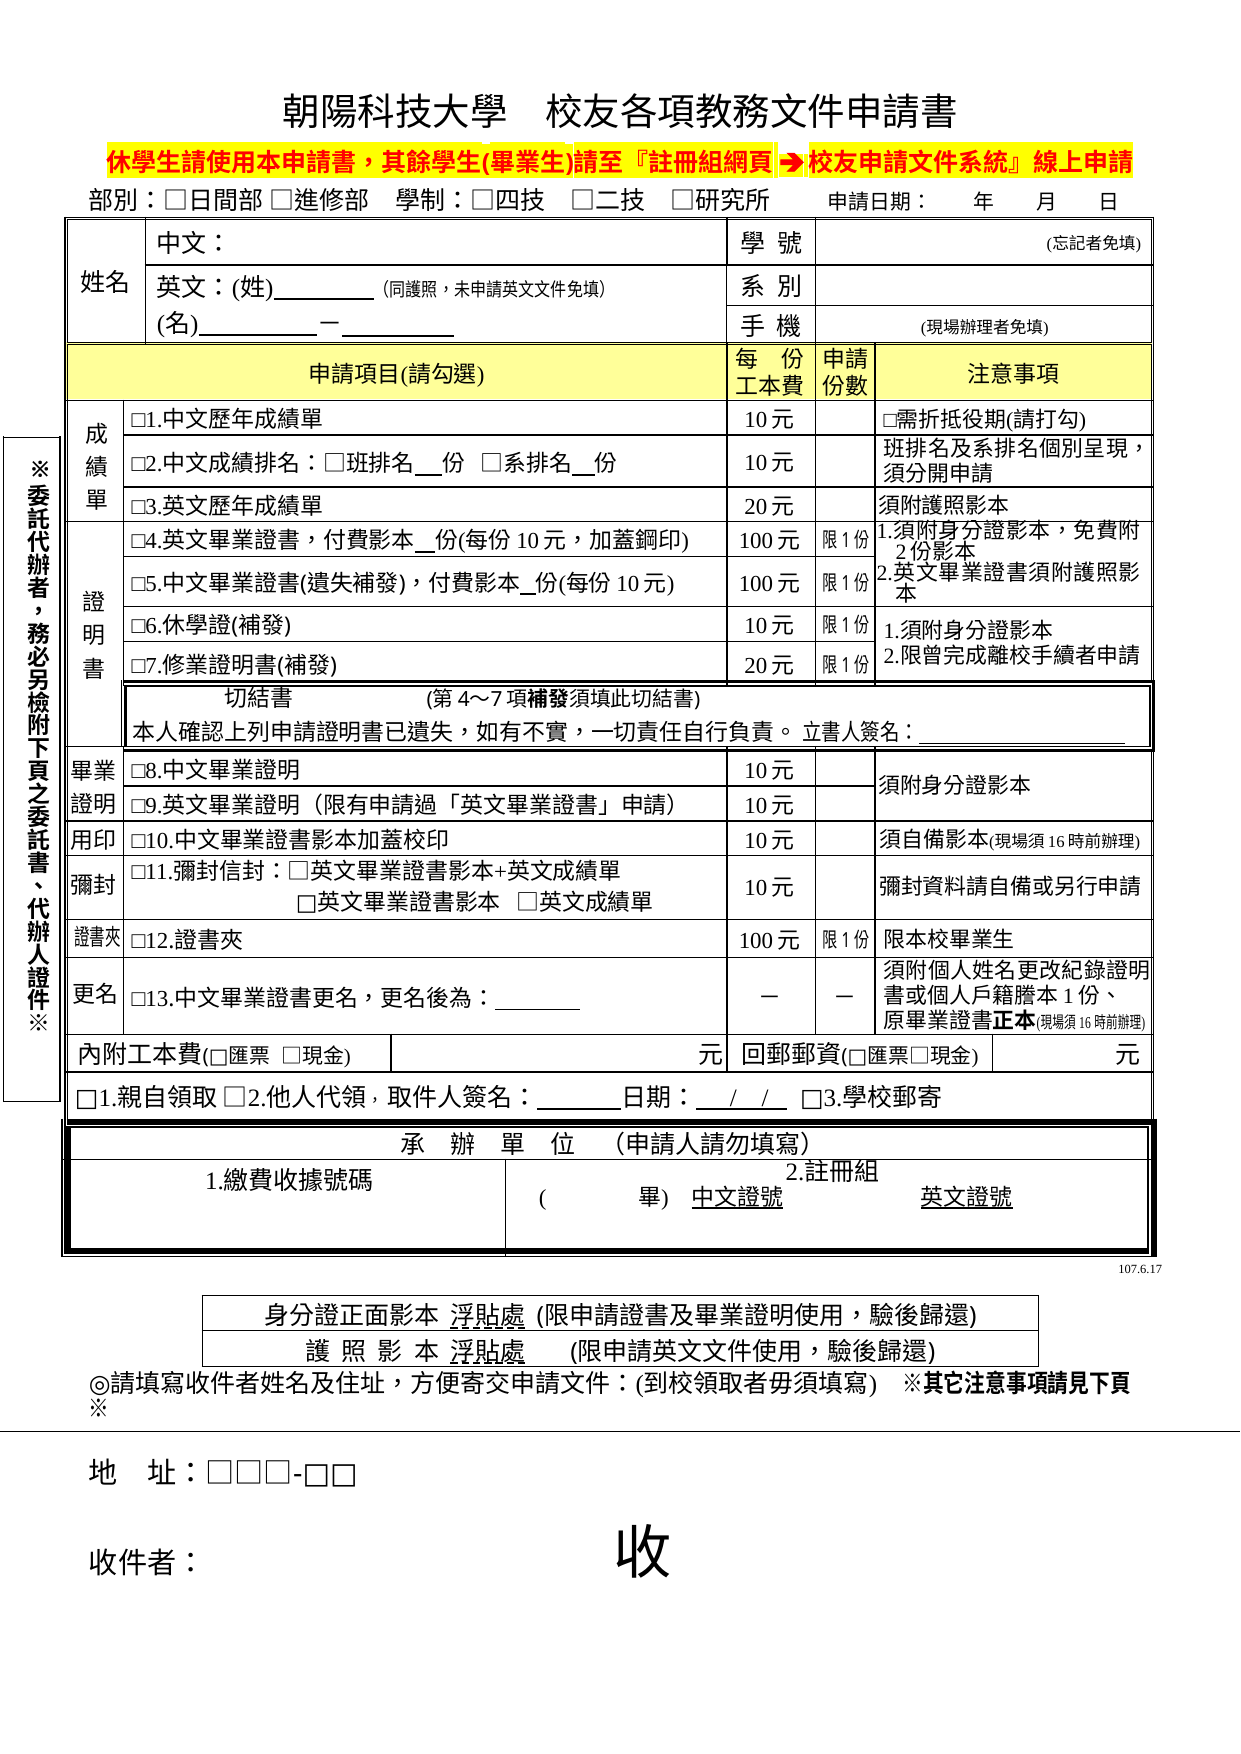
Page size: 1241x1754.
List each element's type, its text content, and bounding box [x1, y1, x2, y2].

table_cell 成 績 單 [4, 438, 59, 1101]
table_cell 更名 [68, 958, 123, 1033]
table_cell [816, 752, 874, 785]
table_cell 須自備影本(現場須16時前辦理) [876, 822, 1151, 855]
table_cell 證 明 書 [68, 522, 124, 746]
table_cell 10元 [728, 822, 815, 855]
table_cell － [816, 958, 874, 1033]
table_cell 10元 [728, 401, 815, 434]
table_cell － [728, 958, 815, 1033]
table_cell 申請 份數 [816, 345, 874, 399]
table_cell □1.中文歷年成績單 [124, 401, 726, 434]
table_cell 限1份 [816, 522, 874, 556]
table_cell 元 [392, 1035, 726, 1071]
table_cell 承 辦 單 位 （申請人請勿填寫） [71, 1128, 1147, 1158]
table_cell 1.須附身分證影本，免費附2份影本 2.英文畢業證書須附護照影本 [876, 522, 1151, 606]
table_cell 須附身分證影本 [876, 752, 1151, 820]
table_cell 切結書 (第4～7項補發須填此切結書) 本人確認上列申請證明書已遺失，如有不實，一切責任自行負責。 立書人簽名： [127, 687, 1149, 746]
table_cell □4.英文畢業證書，付費影本 份(每份10元，加蓋鋼印) [124, 522, 726, 556]
table_cell 彌封 [68, 856, 123, 918]
table_cell 1.須附身分證影本 2.限曾完成離校手續者申請 [876, 607, 1151, 680]
table_cell 10元 [728, 436, 815, 486]
table_cell 班排名及系排名個別呈現，須分開申請 [876, 436, 1151, 486]
table_cell 100元 [728, 522, 815, 556]
table_cell 證書夾 [68, 920, 123, 957]
table_cell 10元 [728, 752, 815, 785]
table_cell □1.親自領取 □2.他人代領， 取件人簽名： 日期： / / □3.學校郵寄 [68, 1073, 1151, 1118]
table_cell [816, 436, 874, 486]
table_header 中文： [146, 220, 726, 264]
table_cell 10元 [728, 787, 815, 820]
table_cell 英文：(姓) （同護照，未申請英文文件免填） (名) － [146, 266, 726, 342]
table_header 身分證正面影本 浮貼處 (限申請證書及畢業證明使用，驗後歸還) [203, 1296, 1038, 1330]
table_cell 回郵郵資(□匯票□現金) [728, 1035, 992, 1071]
table_cell 100元 [728, 557, 815, 606]
table_cell 手 機 [727, 306, 815, 342]
table_cell 限1份 [816, 642, 874, 680]
table_cell (現場辦理者免填) [816, 306, 1151, 342]
table_cell □13.中文畢業證書更名，更名後為： [124, 958, 726, 1033]
table_header 姓名 [68, 220, 145, 342]
table_cell 2.註冊組 ( 畢) 中文證號 英文證號 [506, 1160, 1147, 1248]
table_cell 1.繳費收據號碼 [71, 1160, 505, 1248]
table_cell [816, 266, 1151, 304]
text 地 址：□□□-□□ [89, 1447, 1152, 1493]
table_cell □12.證書夾 [124, 920, 726, 957]
table_cell □9.英文畢業證明（限有申請過「英文畢業證書」申請） [124, 787, 726, 820]
table_cell 系 別 [727, 266, 815, 304]
table_header (忘記者免填) [816, 220, 1151, 264]
text 部別：□日間部 □進修部 學制：□四技 □二技 □研究所 申請日期： 年 月 日 [89, 180, 1152, 217]
table_cell 限1份 [816, 607, 874, 641]
table_cell 10元 [728, 607, 815, 641]
table_cell 限1份 [816, 920, 874, 957]
table_cell 元 [993, 1035, 1151, 1071]
table_header 學 號 [728, 220, 815, 264]
table_cell [816, 787, 874, 820]
table_cell 20元 [728, 488, 815, 521]
table_cell 用印 [68, 822, 123, 855]
table_cell 畢業 證明 [68, 747, 123, 820]
table_cell 限本校畢業生 [876, 920, 1151, 957]
table_cell □11.彌封信封：□英文畢業證書影本+英文成績單 □英文畢業證書影本 □英文成績單 [124, 856, 726, 918]
table_cell 內附工本費(□匯票 □現金) [68, 1035, 390, 1071]
text ◎請填寫收件者姓名及住址，方便寄交申請文件：(到校領取者毋須填寫) ※其它注意事項請見下頁※ [89, 1372, 1152, 1422]
table_cell 每 份 工本費 [728, 345, 815, 399]
table_cell 成 績 單 [68, 401, 123, 521]
text 休學生請使用本申請書，其餘學生(畢業生)請至『註冊組網頁è校友申請文件系統』線上申請 [89, 134, 1152, 180]
table_cell □7.修業證明書(補發) [124, 642, 726, 680]
table_cell 限1份 [816, 557, 874, 606]
table_cell [816, 856, 874, 918]
table_cell 10元 [728, 856, 815, 918]
table_cell □10.中文畢業證書影本加蓋校印 [124, 822, 726, 855]
text 收件者： 收 [89, 1506, 1152, 1591]
table_cell □6.休學證(補發) [124, 607, 726, 641]
table_cell 申請項目(請勾選) [68, 345, 726, 399]
text 朝陽科技大學 校友各項教務文件申請書 [89, 89, 1152, 134]
table_cell [816, 488, 874, 521]
table_cell □8.中文畢業證明 [124, 752, 726, 785]
table_cell □3.英文歷年成績單 [124, 488, 726, 521]
table_cell 須附個人姓名更改紀錄證明書或個人戶籍謄本1份、 原畢業證書正本(現場須16時前辦理) [876, 958, 1151, 1033]
table_cell 護 照 影 本 浮貼處 (限申請英文文件使用，驗後歸還) [203, 1331, 1038, 1366]
table_cell 20元 [728, 642, 815, 680]
table_cell □需折抵役期(請打勾) [876, 401, 1151, 434]
table_cell [816, 401, 874, 434]
table_cell 彌封資料請自備或另行申請 [876, 856, 1151, 918]
table_cell [816, 822, 874, 855]
table_cell □2.中文成績排名：□班排名 份 □系排名 份 [124, 436, 726, 486]
table_cell □5.中文畢業證書(遺失補發)，付費影本 份(每份10元) [124, 557, 726, 606]
text 107.6.17 [89, 1257, 1162, 1278]
table_cell 注意事項 [876, 345, 1151, 399]
table_cell 100元 [728, 920, 815, 957]
table_cell 須附護照影本 [876, 488, 1151, 521]
